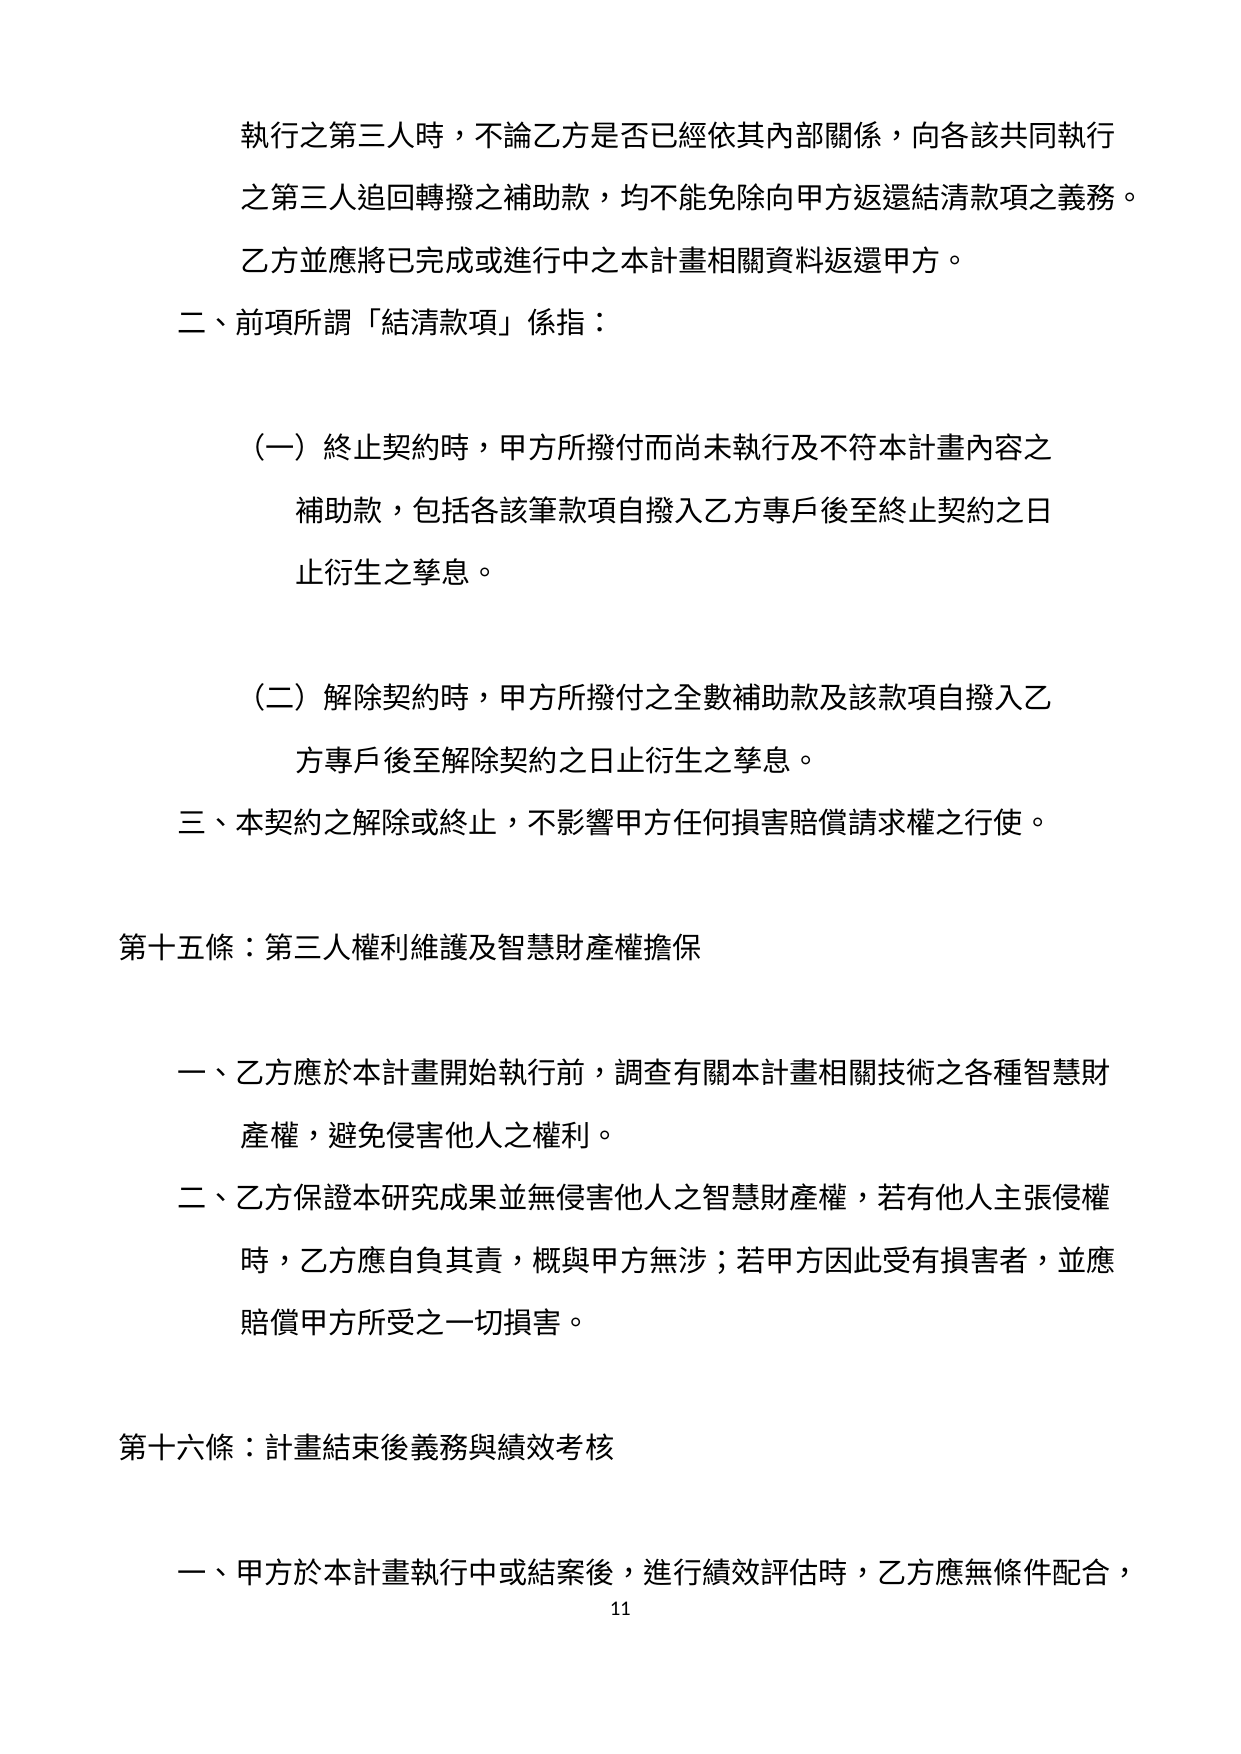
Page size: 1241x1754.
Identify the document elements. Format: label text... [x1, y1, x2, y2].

text 一、乙方應於本約終止或解除後 15 日內，返還結清款項。若有其他共同執行之第三人時，不論乙方是否已經依其內部關係，向各該共同執行之第三人追回轉撥之補助款，均不能免除向甲方返還結清款項之義務。乙方並應將已完成或進行中之本計畫相關資料返還甲方。 [177, 92, 1122, 279]
text 第十六條：計畫結束後義務與績效考核 [118, 1404, 1122, 1467]
text （一）終止契約時，甲方所撥付而尚未執行及不符本計畫內容之補助款，包括各該筆款項自撥入乙方專戶後至終止契約之日止衍生之孳息。 [236, 404, 1066, 592]
text 二、乙方保證本研究成果並無侵害他人之智慧財產權，若有他人主張侵權時，乙方應自負其責，概與甲方無涉；若甲方因此受有損害者，並應賠償甲方所受之一切損害。 [177, 1154, 1122, 1342]
text 第十五條：第三人權利維護及智慧財產權擔保 [118, 904, 1122, 967]
text （二）解除契約時，甲方所撥付之全數補助款及該款項自撥入乙方專戶後至解除契約之日止衍生之孳息。 [236, 654, 1066, 779]
text 三、本契約之解除或終止，不影響甲方任何損害賠償請求權之行使。 [177, 779, 1122, 842]
text 一、甲方於本計畫執行中或結案後，進行績效評估時，乙方應無條件配合， 以增進本計畫對產業升級及經濟發展之效益。 [177, 1529, 1122, 1592]
text 一、乙方應於本計畫開始執行前，調查有關本計畫相關技術之各種智慧財產權，避免侵害他人之權利。 [177, 1029, 1122, 1154]
text 二、前項所謂「結清款項」係指： [177, 279, 1122, 342]
